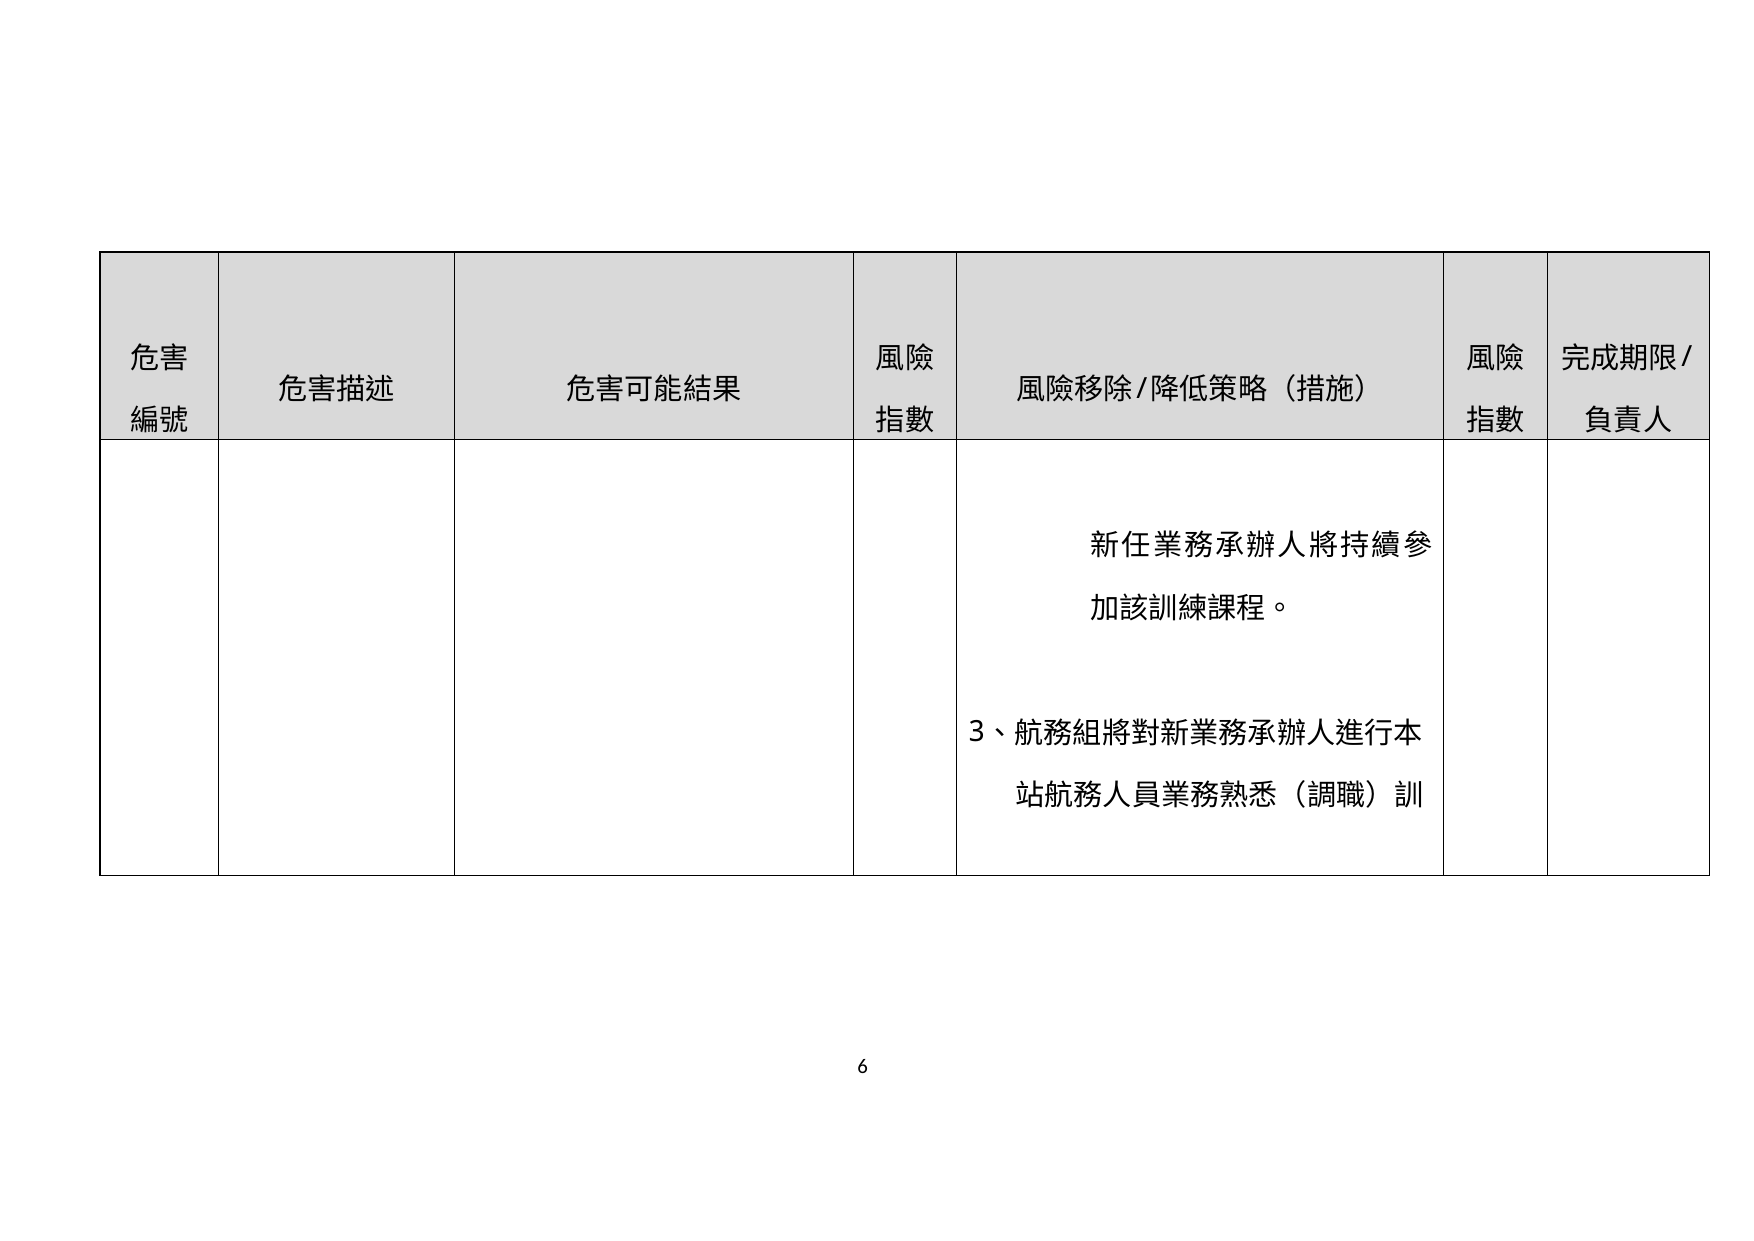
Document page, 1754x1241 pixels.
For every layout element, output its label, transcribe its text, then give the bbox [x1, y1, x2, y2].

table_header 風險指數 [854, 253, 956, 439]
table_cell [1444, 440, 1547, 875]
table_cell [854, 440, 956, 875]
table_header 危害可能結果 [455, 253, 853, 439]
table_header 完成期限/負責人 [1548, 253, 1709, 439]
table_cell [455, 440, 853, 875]
table_cell 航務組對新業務承辦人進行本站SMS業務熟悉訓練（8小時）。 安全辦公室安全主管（航務組組長）已對新任業務承辦人講授由飛行安全基金會於3月份辦理之「安全管理系統訓練課程」。後續新任業務承辦人將持續參加該訓練課程。 3、航務組將對新業務承辦人進行本站航務人員業務熟悉（調職）訓練，依民航局民航人員訓練所「航務人員訓練手冊」第七章「專精訓練」規定安排80小時之實務在職訓練。 4、航務組已將新任業務承辦人員管加入即時通軟體「馬公航務組」群組，凡空側有重大事件（例如：航班嚴重誤點、鳥擊、重飛、機坪作業違規、地安事件等），將由值班航務人員於該群組發布訊息（包含事發經過、原因、後續處理），讓承辦人員即時掌握空側狀況。 [957, 440, 1443, 875]
table_cell [219, 440, 454, 875]
table_cell [101, 440, 218, 875]
table_header 風險移除/降低策略（措施） [957, 253, 1443, 439]
table_header 危害 編號 [101, 253, 218, 439]
table_header 風險指數 [1444, 253, 1547, 439]
table_header 危害描述 [219, 253, 454, 439]
table_cell [1548, 440, 1709, 875]
